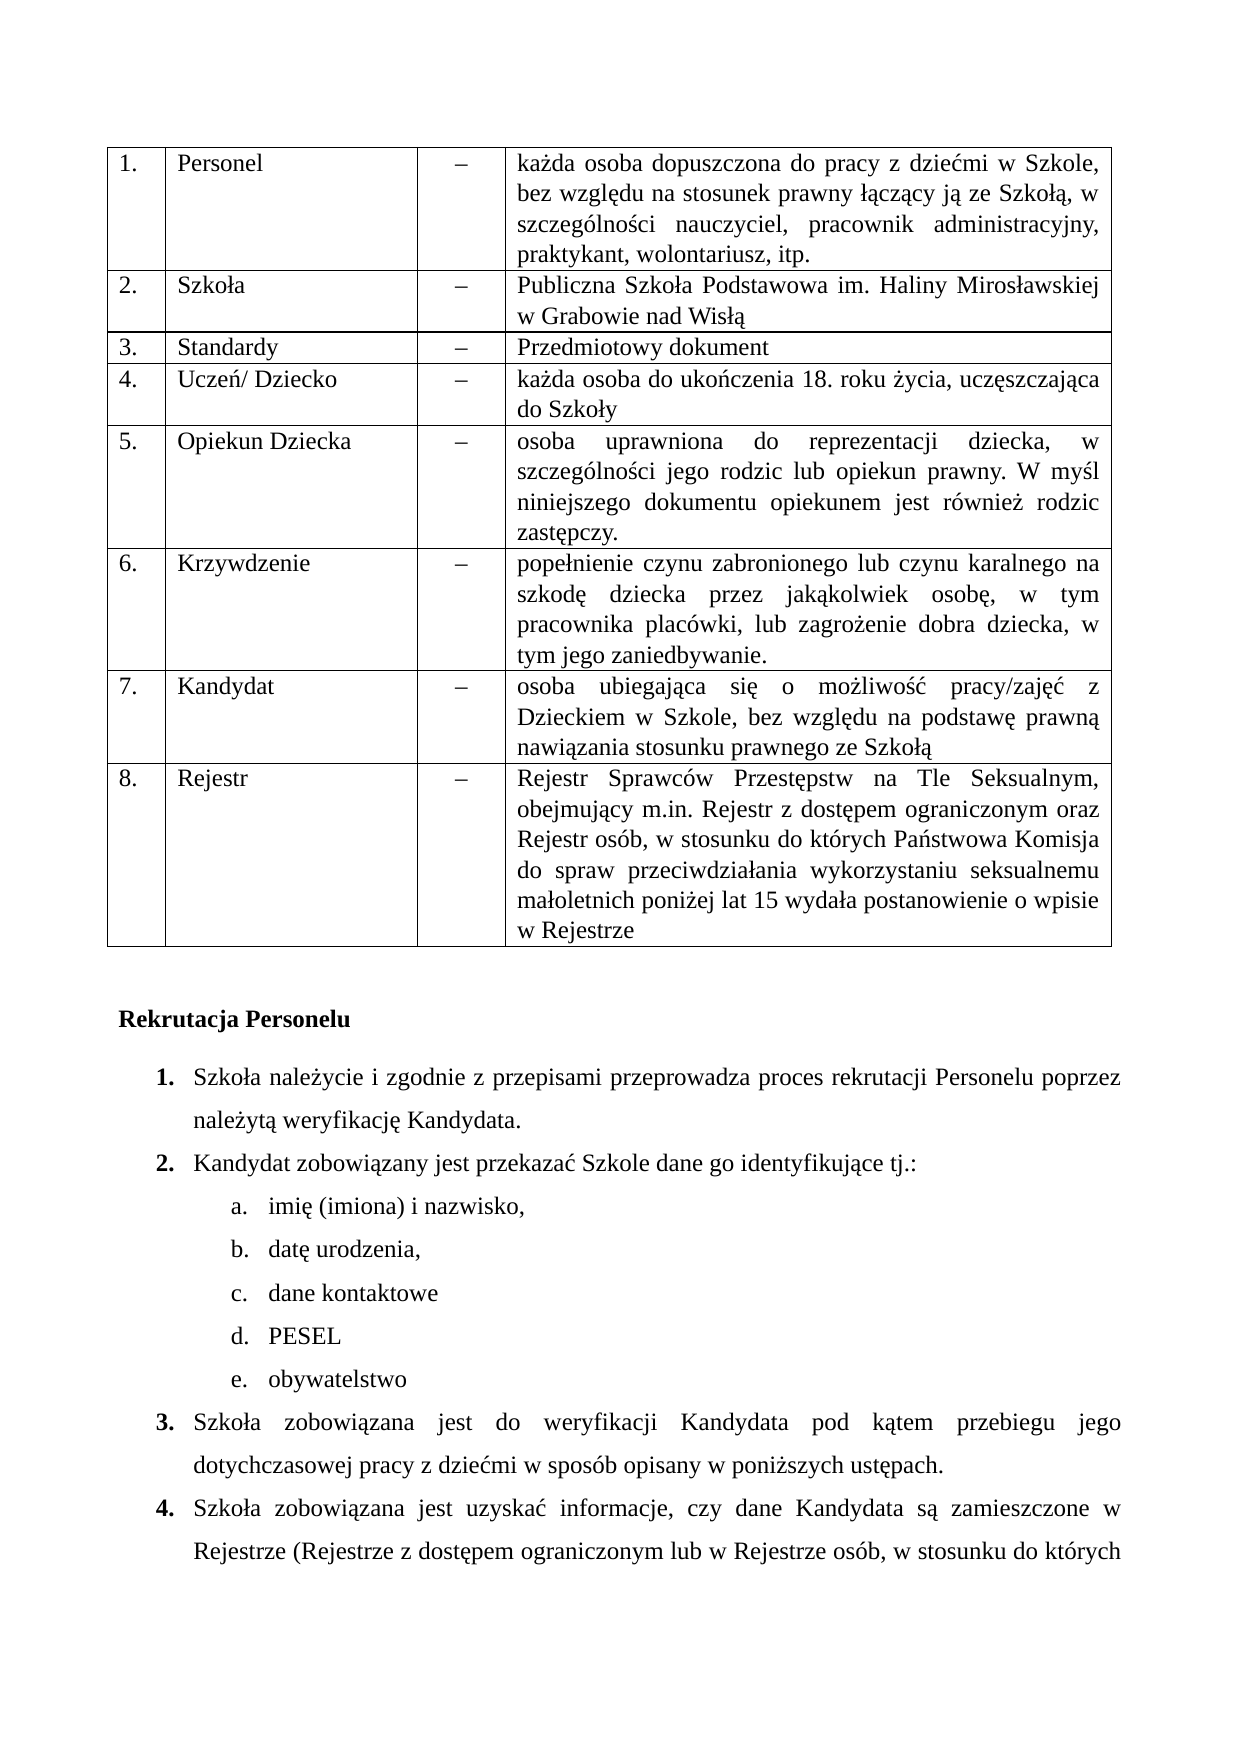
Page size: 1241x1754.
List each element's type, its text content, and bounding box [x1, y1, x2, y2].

list imię (imiona) i nazwisko, [231, 1191, 1122, 1220]
table_cell Publiczna Szkoła Podstawowa im. Haliny Mirosławskiej w Grabowie nad Wisłą [506, 271, 1111, 331]
table_cell każda osoba do ukończenia 18. roku życia, uczęszczająca do Szkoły [506, 364, 1111, 425]
table_cell – [418, 671, 505, 762]
table_cell Rejestr Sprawców Przestępstw na Tle Seksualnym, obejmujący m.in. Rejestr z dostępem ograniczonym oraz Rejestr osób, w stosunku do których Państwowa Komisja do spraw przeciwdziałania wykorzystaniu seksualnemu małoletnich poniżej lat 15 wydała postanowienie o wpisie w Rejestrze [506, 764, 1111, 946]
table_cell – [418, 364, 505, 425]
table_cell Rejestr [166, 764, 417, 946]
table_cell 7. [108, 671, 165, 762]
table_cell Standardy [166, 333, 417, 363]
table_cell 4. [108, 364, 165, 425]
list Kandydat zobowiązany jest przekazać Szkole dane go identyfikujące tj.: [156, 1148, 1122, 1177]
table_cell osoba ubiegająca się o możliwość pracy/zajęć z Dzieckiem w Szkole, bez względu na podstawę prawną nawiązania stosunku prawnego ze Szkołą [506, 671, 1111, 762]
list Szkoła zobowiązana jest do weryfikacji Kandydata pod kątem przebiegu jego dotychczasowej pracy z dziećmi w sposób opisany w poniższych ustępach. [156, 1407, 1122, 1479]
table_cell Kandydat [166, 671, 417, 762]
table_cell – [418, 426, 505, 547]
table_header – [418, 148, 505, 269]
table_header Personel [166, 148, 417, 269]
table_cell osoba uprawniona do reprezentacji dziecka, w szczególności jego rodzic lub opiekun prawny. W myśl niniejszego dokumentu opiekunem jest również rodzic zastępczy. [506, 426, 1111, 547]
table_cell 2. [108, 271, 165, 331]
list Szkoła należycie i zgodnie z przepisami przeprowadza proces rekrutacji Personelu poprzez należytą weryfikację Kandydata. [156, 1062, 1122, 1134]
table_cell Krzywdzenie [166, 549, 417, 670]
table_cell 3. [108, 333, 165, 363]
list obywatelstwo [231, 1364, 1122, 1393]
table_cell – [418, 549, 505, 670]
table_cell Szkoła [166, 271, 417, 331]
list PESEL [231, 1321, 1122, 1349]
list dane kontaktowe [231, 1278, 1122, 1306]
table_cell popełnienie czynu zabronionego lub czynu karalnego na szkodę dziecka przez jakąkolwiek osobę, w tym pracownika placówki, lub zagrożenie dobra dziecka, w tym jego zaniedbywanie. [506, 549, 1111, 670]
list datę urodzenia, [231, 1234, 1122, 1263]
text Rekrutacja Personelu [118, 1004, 1122, 1033]
table_cell – [418, 764, 505, 946]
table_header 1. [108, 148, 165, 269]
table_cell – [418, 333, 505, 363]
list Szkoła zobowiązana jest uzyskać informacje, czy dane Kandydata są zamieszczone w Rejestrze (Rejestrze z dostępem ograniczonym lub w Rejestrze osób, w stosunku do których [156, 1493, 1122, 1565]
table_header każda osoba dopuszczona do pracy z dziećmi w Szkole, bez względu na stosunek prawny łączący ją ze Szkołą, w szczególności nauczyciel, pracownik administracyjny, praktykant, wolontariusz, itp. [506, 148, 1111, 269]
table_cell 6. [108, 549, 165, 670]
table_cell Opiekun Dziecka [166, 426, 417, 547]
table_cell 8. [108, 764, 165, 946]
table_cell – [418, 271, 505, 331]
table_cell Uczeń/ Dziecko [166, 364, 417, 425]
table_cell Przedmiotowy dokument [506, 333, 1111, 363]
table_cell 5. [108, 426, 165, 547]
